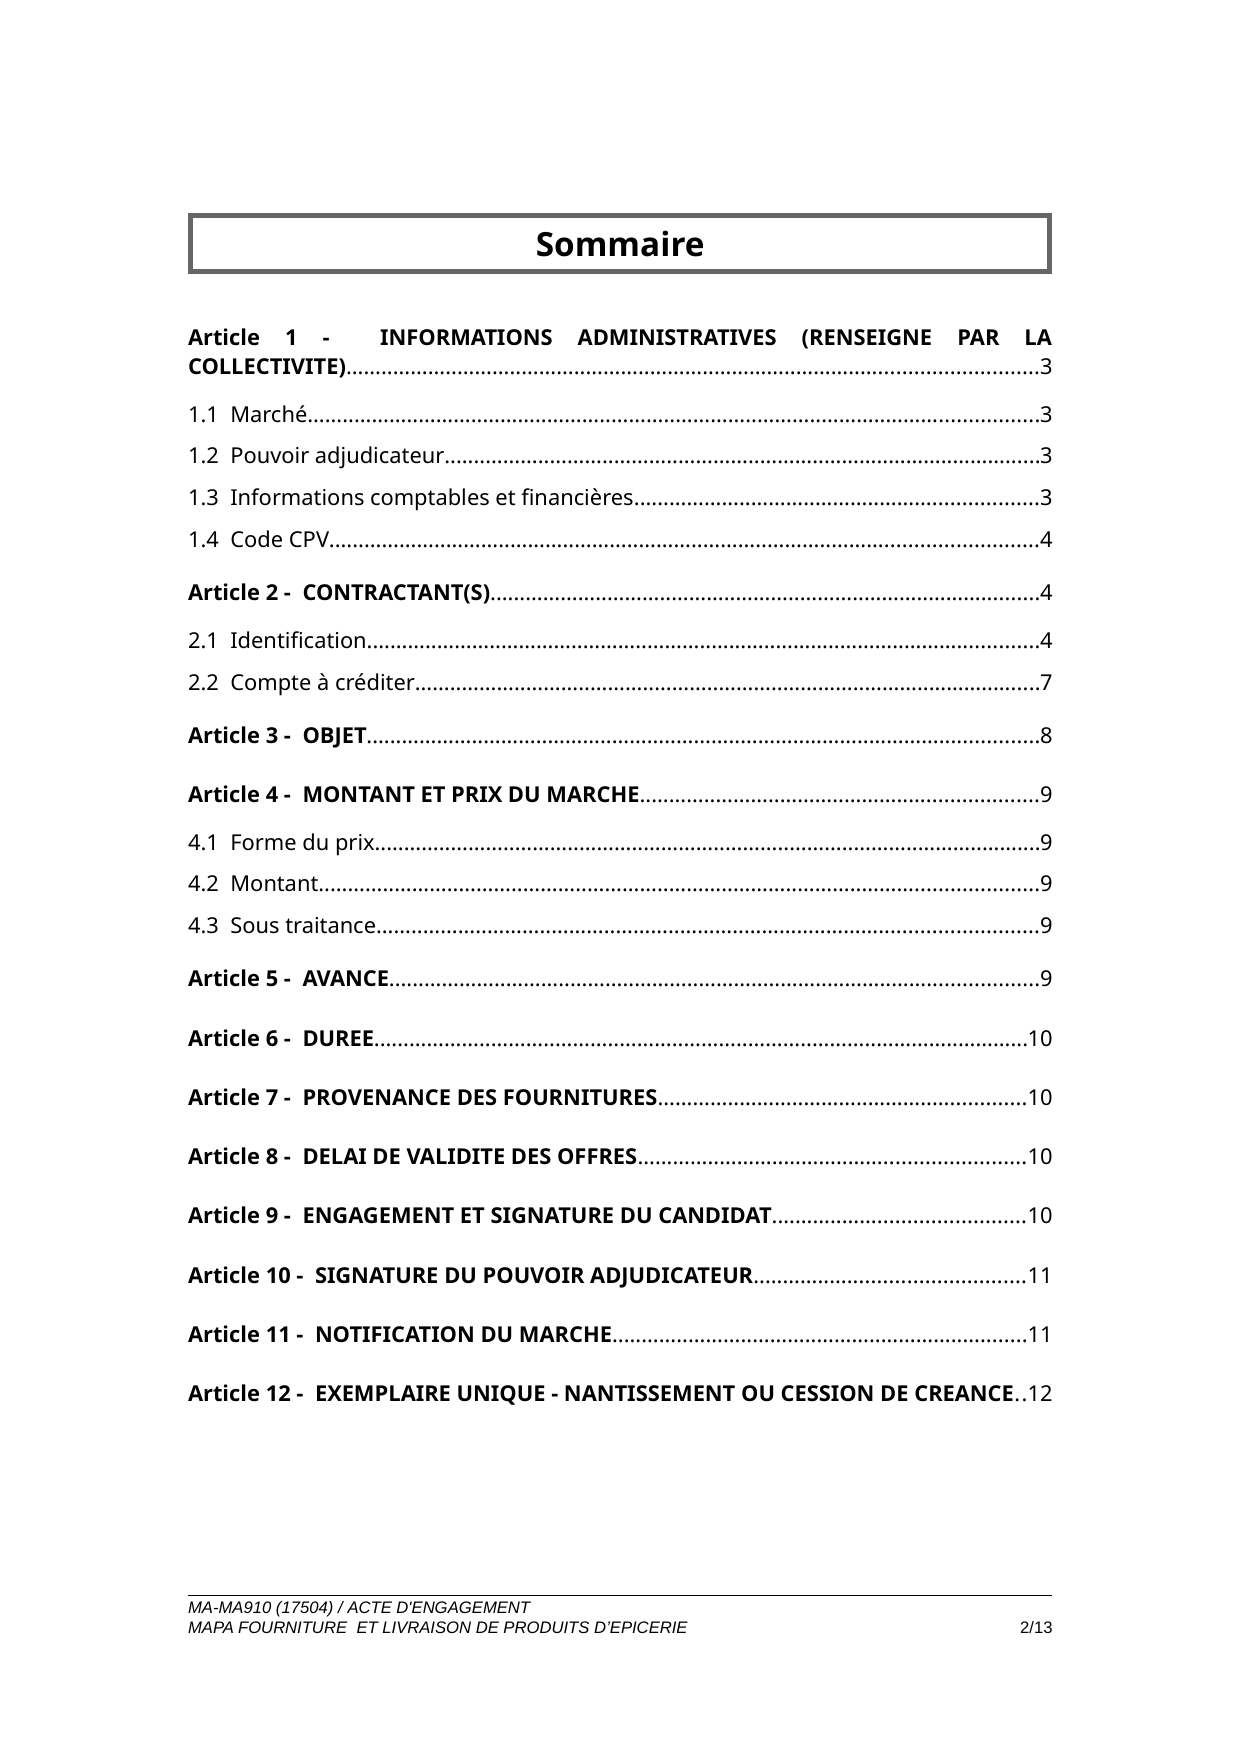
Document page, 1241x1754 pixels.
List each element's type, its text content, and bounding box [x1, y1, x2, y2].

text Article 11 - NOTIFICATION DU MARCHE 11 [188, 1319, 1052, 1349]
text 1.1 Marché 3 [188, 399, 1052, 429]
text 1.4 Code CPV 4 [188, 524, 1052, 554]
text 2.2 Compte à créditer 7 [188, 666, 1052, 696]
text Article 10 - SIGNATURE DU POUVOIR ADJUDICATEUR 11 [188, 1260, 1052, 1289]
text 4.3 Sous traitance 9 [188, 910, 1052, 940]
text Article 3 - OBJET 8 [188, 720, 1052, 750]
text Article 5 - AVANCE 9 [188, 963, 1052, 993]
text Article 7 - PROVENANCE DES FOURNITURES 10 [188, 1082, 1052, 1112]
subtitle Sommaire [193, 218, 1047, 269]
text 1.2 Pouvoir adjudicateur 3 [188, 441, 1052, 470]
text Article 1 - INFORMATIONS ADMINISTRATIVES (RENSEIGNE PAR LA COLLECTIVITE) 3 [188, 322, 1052, 381]
text 4.1 Forme du prix 9 [188, 827, 1052, 856]
text Article 6 - DUREE 10 [188, 1023, 1052, 1052]
text Article 12 - EXEMPLAIRE UNIQUE - NANTISSEMENT OU CESSION DE CREANCE 12 [188, 1378, 1052, 1408]
text Article 4 - MONTANT ET PRIX DU MARCHE 9 [188, 779, 1052, 809]
text 1.3 Informations comptables et financières 3 [188, 482, 1052, 512]
text Article 8 - DELAI DE VALIDITE DES OFFRES 10 [188, 1141, 1052, 1171]
text 2.1 Identification 4 [188, 625, 1052, 654]
text Article 2 - CONTRACTANT(S) 4 [188, 577, 1052, 607]
text 4.2 Montant 9 [188, 868, 1052, 898]
text Article 9 - ENGAGEMENT ET SIGNATURE DU CANDIDAT 10 [188, 1201, 1052, 1230]
